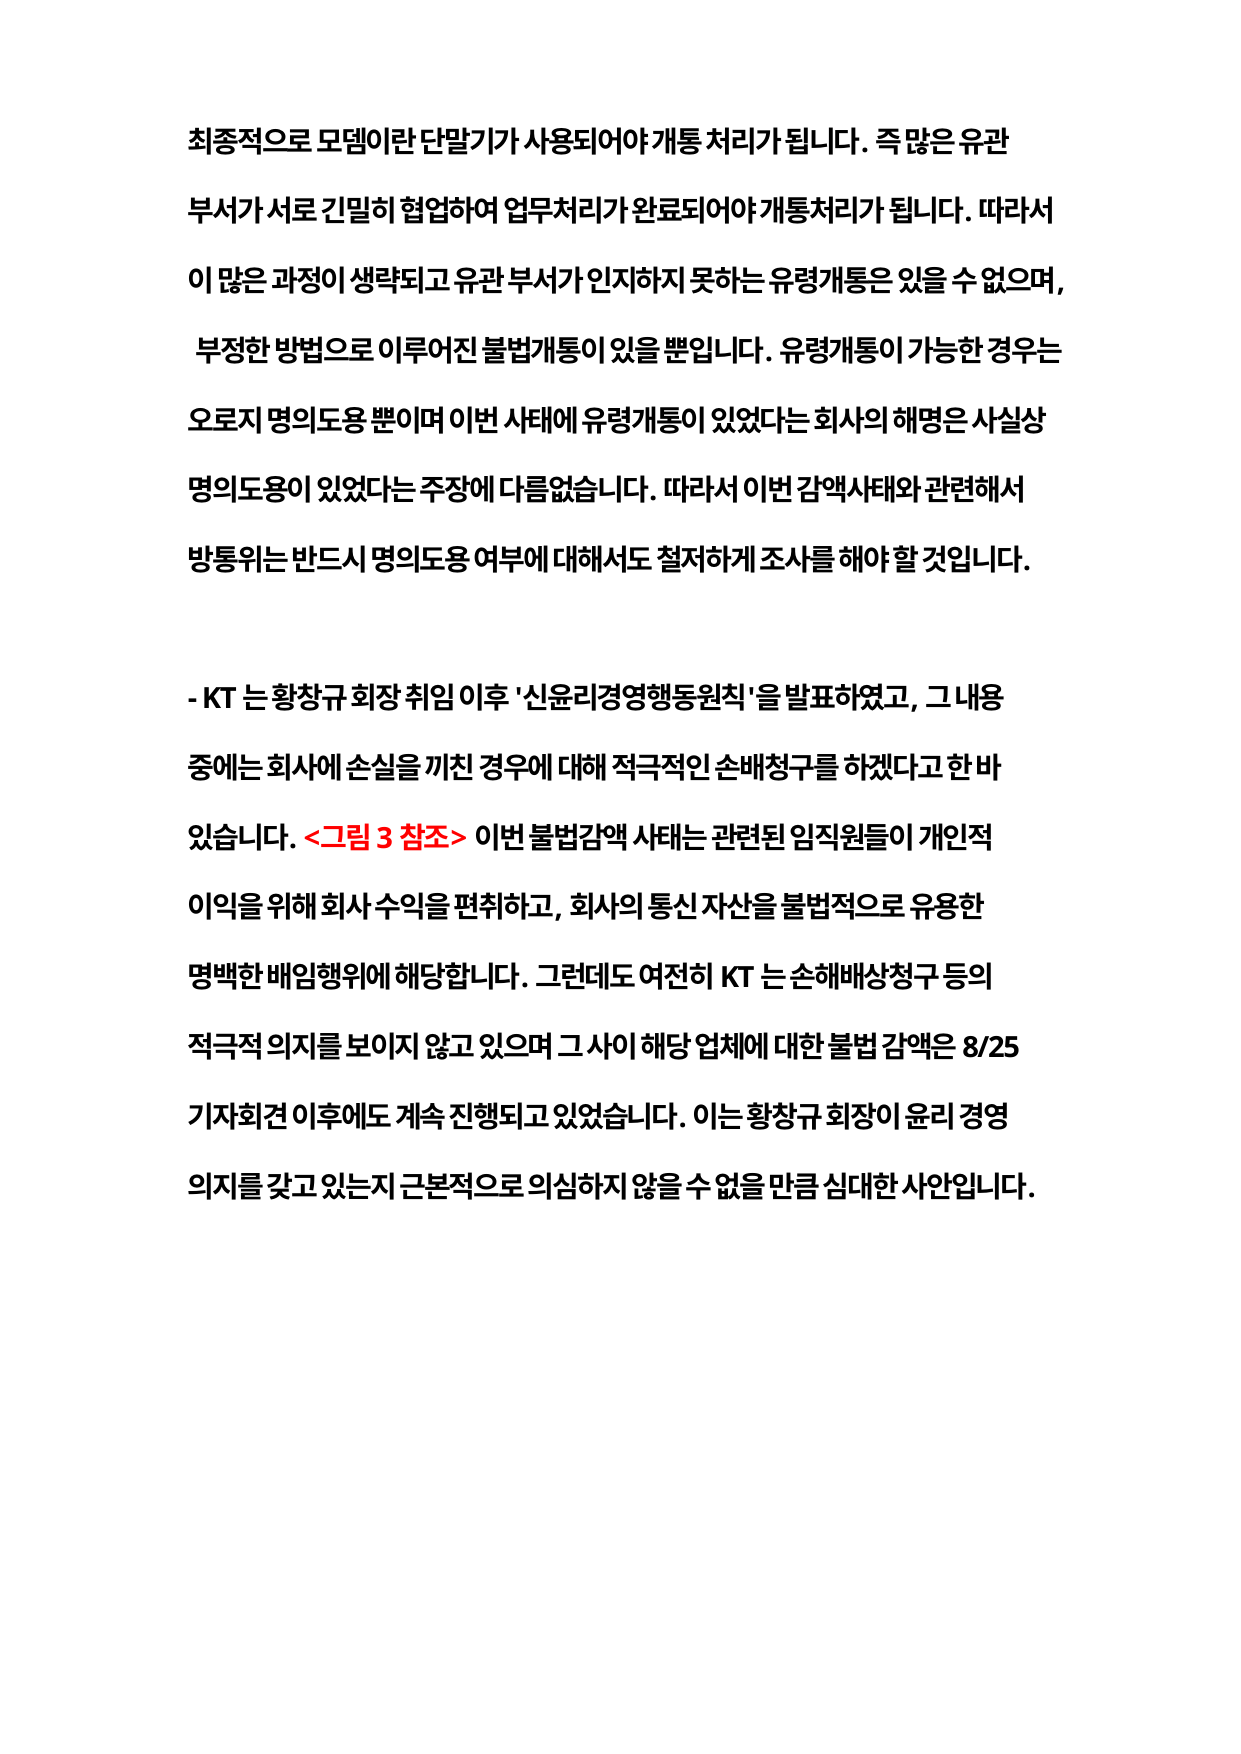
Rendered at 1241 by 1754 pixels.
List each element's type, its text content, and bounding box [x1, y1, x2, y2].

text 최종적으로 모뎀이란 단말기가 사용되어야 개통 처리가 됩니다. 즉 많은 유관 부서가 서로 긴밀히 협업하여 업무처리가 완료되어야 개통처리가 됩니다. 따라서 이 많은 과정이 생략되고 유관 부서가 인지하지 못하는 유령개통은 있을 수 없으며, 부정한 방법으로 이루어진 불법개통이 있을 뿐입니다. 유령개통이 가능한 경우는 오로지 명의도용 뿐이며 이번 사태에 유령개통이 있었다는 회사의 해명은 사실상 명의도용이 있었다는 주장에 다름없습니다. 따라서 이번 감액사태와 관련해서 방통위는 반드시 명의도용 여부에 대해서도 철저하게 조사를 해야 할 것입니다. [188, 118, 1063, 579]
text - KT는 황창규 회장 취임 이후 '신윤리경영행동원칙'을 발표하였고, 그 내용 중에는 회사에 손실을 끼친 경우에 대해 적극적인 손배청구를 하겠다고 한 바 있습니다. <그림 3 참조> 이번 불법감액 사태는 관련된 임직원들이 개인적 이익을 위해 회사 수익을 편취하고, 회사의 통신 자산을 불법적으로 유용한 명백한 배임행위에 해당합니다. 그런데도 여전히 KT는 손해배상청구 등의 적극적 의지를 보이지 않고 있으며 그 사이 해당 업체에 대한 불법 감액은 8/25 기자회견 이후에도 계속 진행되고 있었습니다. 이는 황창규 회장이 윤리 경영 의지를 갖고 있는지 근본적으로 의심하지 않을 수 없을 만큼 심대한 사안입니다. [188, 675, 1063, 1206]
